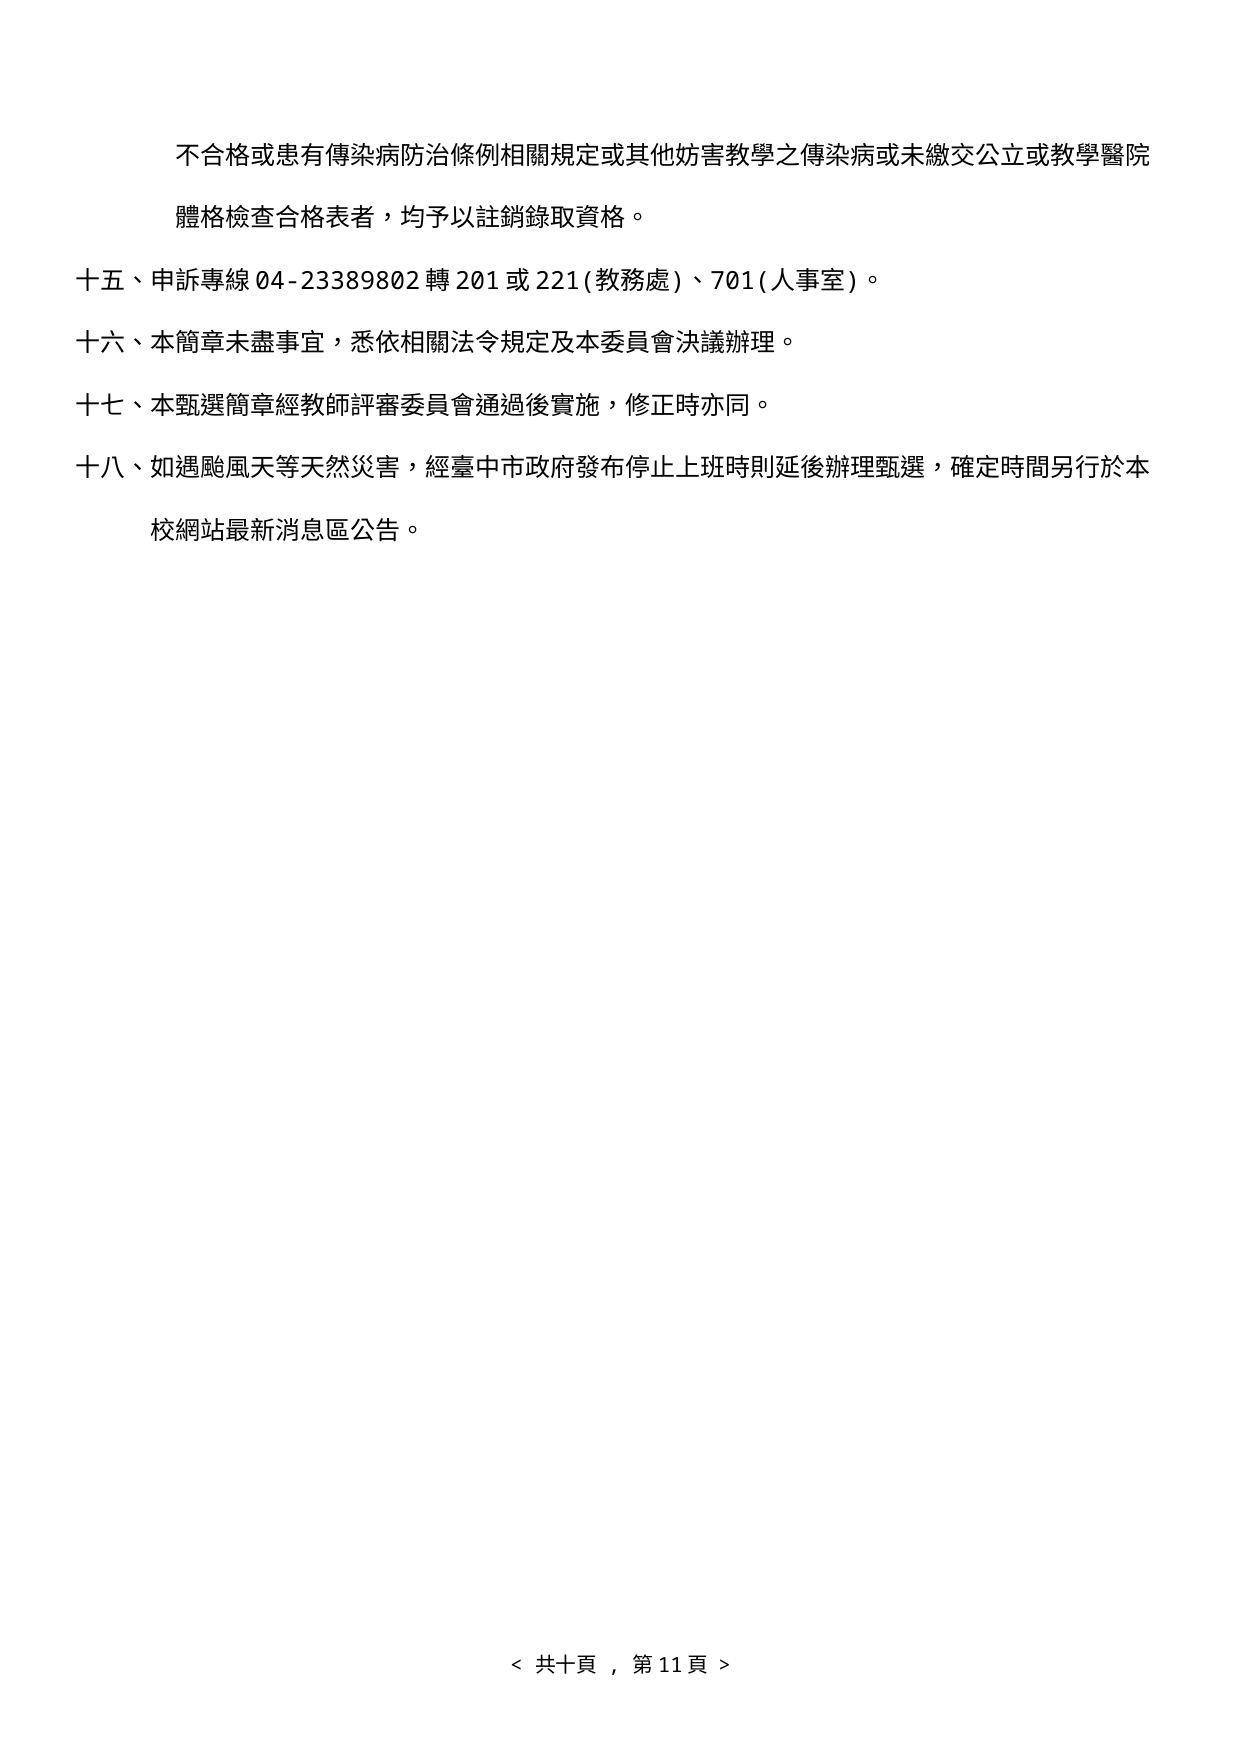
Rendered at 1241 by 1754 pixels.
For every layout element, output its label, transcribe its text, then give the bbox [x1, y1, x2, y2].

text 不合格或患有傳染病防治條例相關規定或其他妨害教學之傳染病或未繳交公立或教學醫院體格檢查合格表者，均予以註銷錄取資格。 [125, 112, 1165, 237]
text 十七、本甄選簡章經教師評審委員會通過後實施，修正時亦同。 [75, 362, 1165, 424]
text 十八、如遇颱風天等天然災害，經臺中市政府發布停止上班時則延後辦理甄選，確定時間另行於本校網站最新消息區公告。 [75, 424, 1165, 549]
text 十五、申訴專線04-23389802轉201或221(教務處)、701(人事室)。 [75, 237, 1165, 299]
text 十六、本簡章未盡事宜，悉依相關法令規定及本委員會決議辦理。 [75, 299, 1165, 362]
